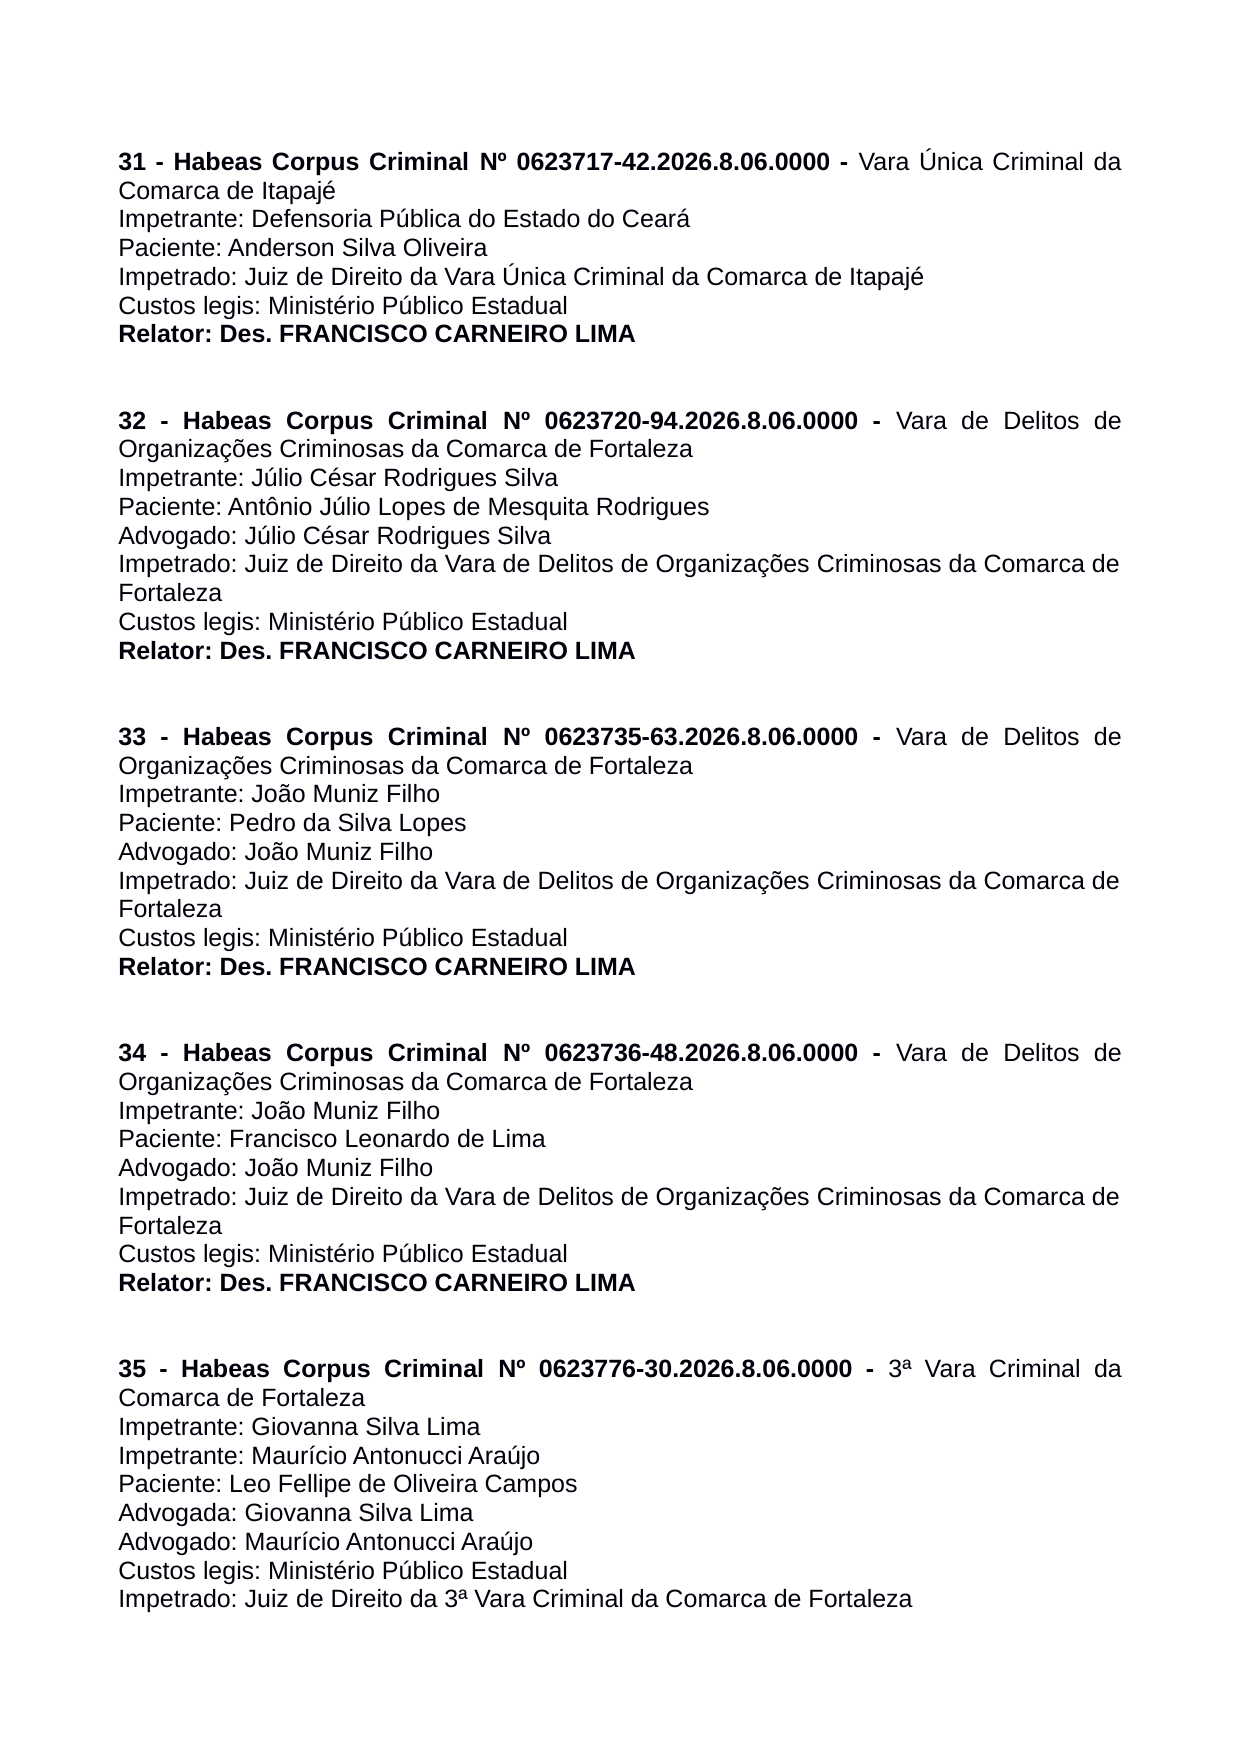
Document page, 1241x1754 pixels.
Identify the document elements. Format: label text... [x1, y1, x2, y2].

text Advogado: Júlio César Rodrigues Silva [118, 521, 1122, 549]
text 33 - Habeas Corpus Criminal Nº 0623735-63.2026.8.06.0000 - Vara de Delitos de Organizações Criminosas da Comarca de Fortaleza [118, 722, 1122, 779]
text 32 - Habeas Corpus Criminal Nº 0623720-94.2026.8.06.0000 - Vara de Delitos de Organizações Criminosas da Comarca de Fortaleza [118, 406, 1122, 463]
text Custos legis: Ministério Público Estadual [118, 923, 1122, 952]
text Advogado: João Muniz Filho [118, 837, 1122, 866]
text Relator: Des. FRANCISCO CARNEIRO LIMA [118, 1268, 1122, 1297]
text 35 - Habeas Corpus Criminal Nº 0623776-30.2026.8.06.0000 - 3ª Vara Criminal da Comarca de Fortaleza [118, 1354, 1122, 1412]
text Impetrado: Juiz de Direito da 3ª Vara Criminal da Comarca de Fortaleza [118, 1584, 1122, 1613]
text Custos legis: Ministério Público Estadual [118, 1239, 1122, 1268]
text Paciente: Pedro da Silva Lopes [118, 808, 1122, 837]
text Impetrante: Giovanna Silva Lima [118, 1412, 1122, 1441]
text Impetrante: Júlio César Rodrigues Silva [118, 463, 1122, 492]
text 34 - Habeas Corpus Criminal Nº 0623736-48.2026.8.06.0000 - Vara de Delitos de Organizações Criminosas da Comarca de Fortaleza [118, 1038, 1122, 1096]
text Relator: Des. FRANCISCO CARNEIRO LIMA [118, 319, 1122, 348]
text Impetrante: Maurício Antonucci Araújo [118, 1441, 1122, 1469]
text Impetrado: Juiz de Direito da Vara de Delitos de Organizações Criminosas da Comarca de Fortaleza [118, 1182, 1122, 1239]
text Custos legis: Ministério Público Estadual [118, 291, 1122, 319]
text Impetrado: Juiz de Direito da Vara Única Criminal da Comarca de Itapajé [118, 262, 1122, 291]
text Custos legis: Ministério Público Estadual [118, 1556, 1122, 1584]
text Impetrante: João Muniz Filho [118, 1096, 1122, 1124]
text Paciente: Leo Fellipe de Oliveira Campos [118, 1469, 1122, 1498]
text Paciente: Francisco Leonardo de Lima [118, 1124, 1122, 1153]
text Paciente: Anderson Silva Oliveira [118, 233, 1122, 262]
text Impetrante: Defensoria Pública do Estado do Ceará [118, 204, 1122, 233]
text Impetrado: Juiz de Direito da Vara de Delitos de Organizações Criminosas da Comarca de Fortaleza [118, 866, 1122, 923]
text Impetrado: Juiz de Direito da Vara de Delitos de Organizações Criminosas da Comarca de Fortaleza [118, 549, 1122, 607]
text Advogado: Maurício Antonucci Araújo [118, 1527, 1122, 1556]
text Advogado: João Muniz Filho [118, 1153, 1122, 1182]
text 31 - Habeas Corpus Criminal Nº 0623717-42.2026.8.06.0000 - Vara Única Criminal da Comarca de Itapajé [118, 147, 1122, 204]
text Relator: Des. FRANCISCO CARNEIRO LIMA [118, 952, 1122, 981]
text Custos legis: Ministério Público Estadual [118, 607, 1122, 636]
text Paciente: Antônio Júlio Lopes de Mesquita Rodrigues [118, 492, 1122, 521]
text Advogada: Giovanna Silva Lima [118, 1498, 1122, 1527]
text Impetrante: João Muniz Filho [118, 779, 1122, 808]
text Relator: Des. FRANCISCO CARNEIRO LIMA [118, 636, 1122, 664]
